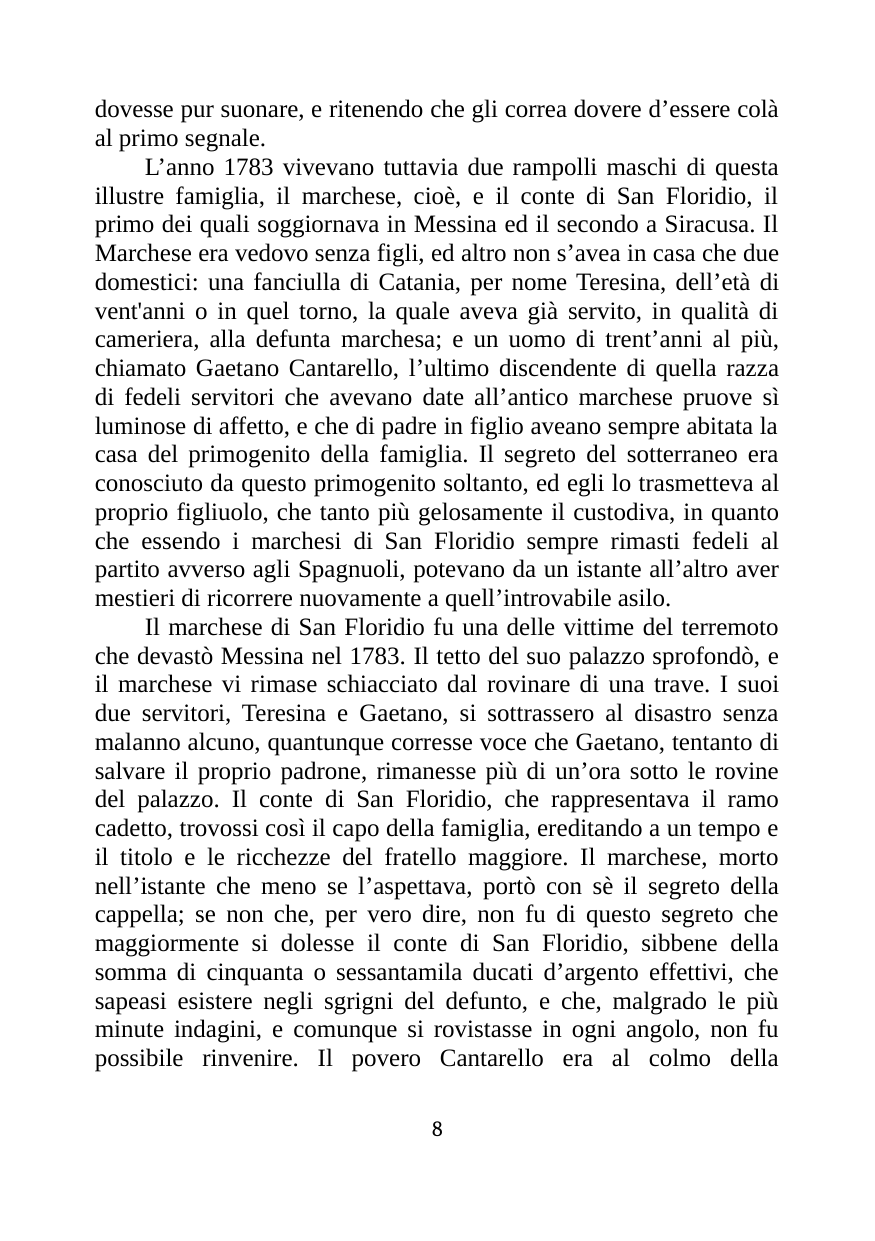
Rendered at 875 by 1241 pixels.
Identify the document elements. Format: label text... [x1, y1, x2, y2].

text Il marchese di San Floridio fu una delle vittime del terremoto che devastò Messina nel 1783. Il tetto del suo palazzo sprofondò, e il marchese vi rimase schiacciato dal rovinare di una trave. I suoi due servitori, Teresina e Gaetano, si sottrassero al disastro senza malanno alcuno, quantunque corresse voce che Gaetano, tentanto di salvare il proprio padrone, rimanesse più di un’ora sotto le rovine del palazzo. Il conte di San Floridio, che rappresentava il ramo cadetto, trovossi così il capo della famiglia, ereditando a un tempo e il titolo e le ricchezze del fratello maggiore. Il marchese, morto nell’istante che meno se l’aspettava, portò con sè il segreto della cappella; se non che, per vero dire, non fu di questo segreto che maggiormente si dolesse il conte di San Floridio, sibbene della somma di cinquanta o sessantamila ducati d’argento effettivi, che sapeasi esistere negli sgrigni del defunto, e che, malgrado le più minute indagini, e comunque si rovistasse in ogni angolo, non fu possibile rinvenire. Il povero Cantarello era al colmo della [94, 612, 779, 1072]
text L’anno 1783 vivevano tuttavia due rampolli maschi di questa illustre famiglia, il marchese, cioè, e il conte di San Floridio, il primo dei quali soggiornava in Messina ed il secondo a Siracusa. Il Marchese era vedovo senza figli, ed altro non s’avea in casa che due domestici: una fanciulla di Catania, per nome Teresina, dell’età di vent'anni o in quel torno, la quale aveva già servito, in qualità di cameriera, alla defunta marchesa; e un uomo di trent’anni al più, chiamato Gaetano Cantarello, l’ultimo discendente di quella razza di fedeli servitori che avevano date all’antico marchese pruove sì luminose di affetto, e che di padre in figlio aveano sempre abitata la casa del primogenito della famiglia. Il segreto del sotterraneo era conosciuto da questo primogenito soltanto, ed egli lo trasmetteva al proprio figliuolo, che tanto più gelosamente il custodiva, in quanto che essendo i marchesi di San Floridio sempre rimasti fedeli al partito avverso agli Spagnuoli, potevano da un istante all’altro aver mestieri di ricorrere nuovamente a quell’introvabile asilo. [94, 152, 779, 612]
text dovesse pur suonare, e ritenendo che gli correa dovere d’essere colà al primo segnale. [94, 94, 779, 152]
